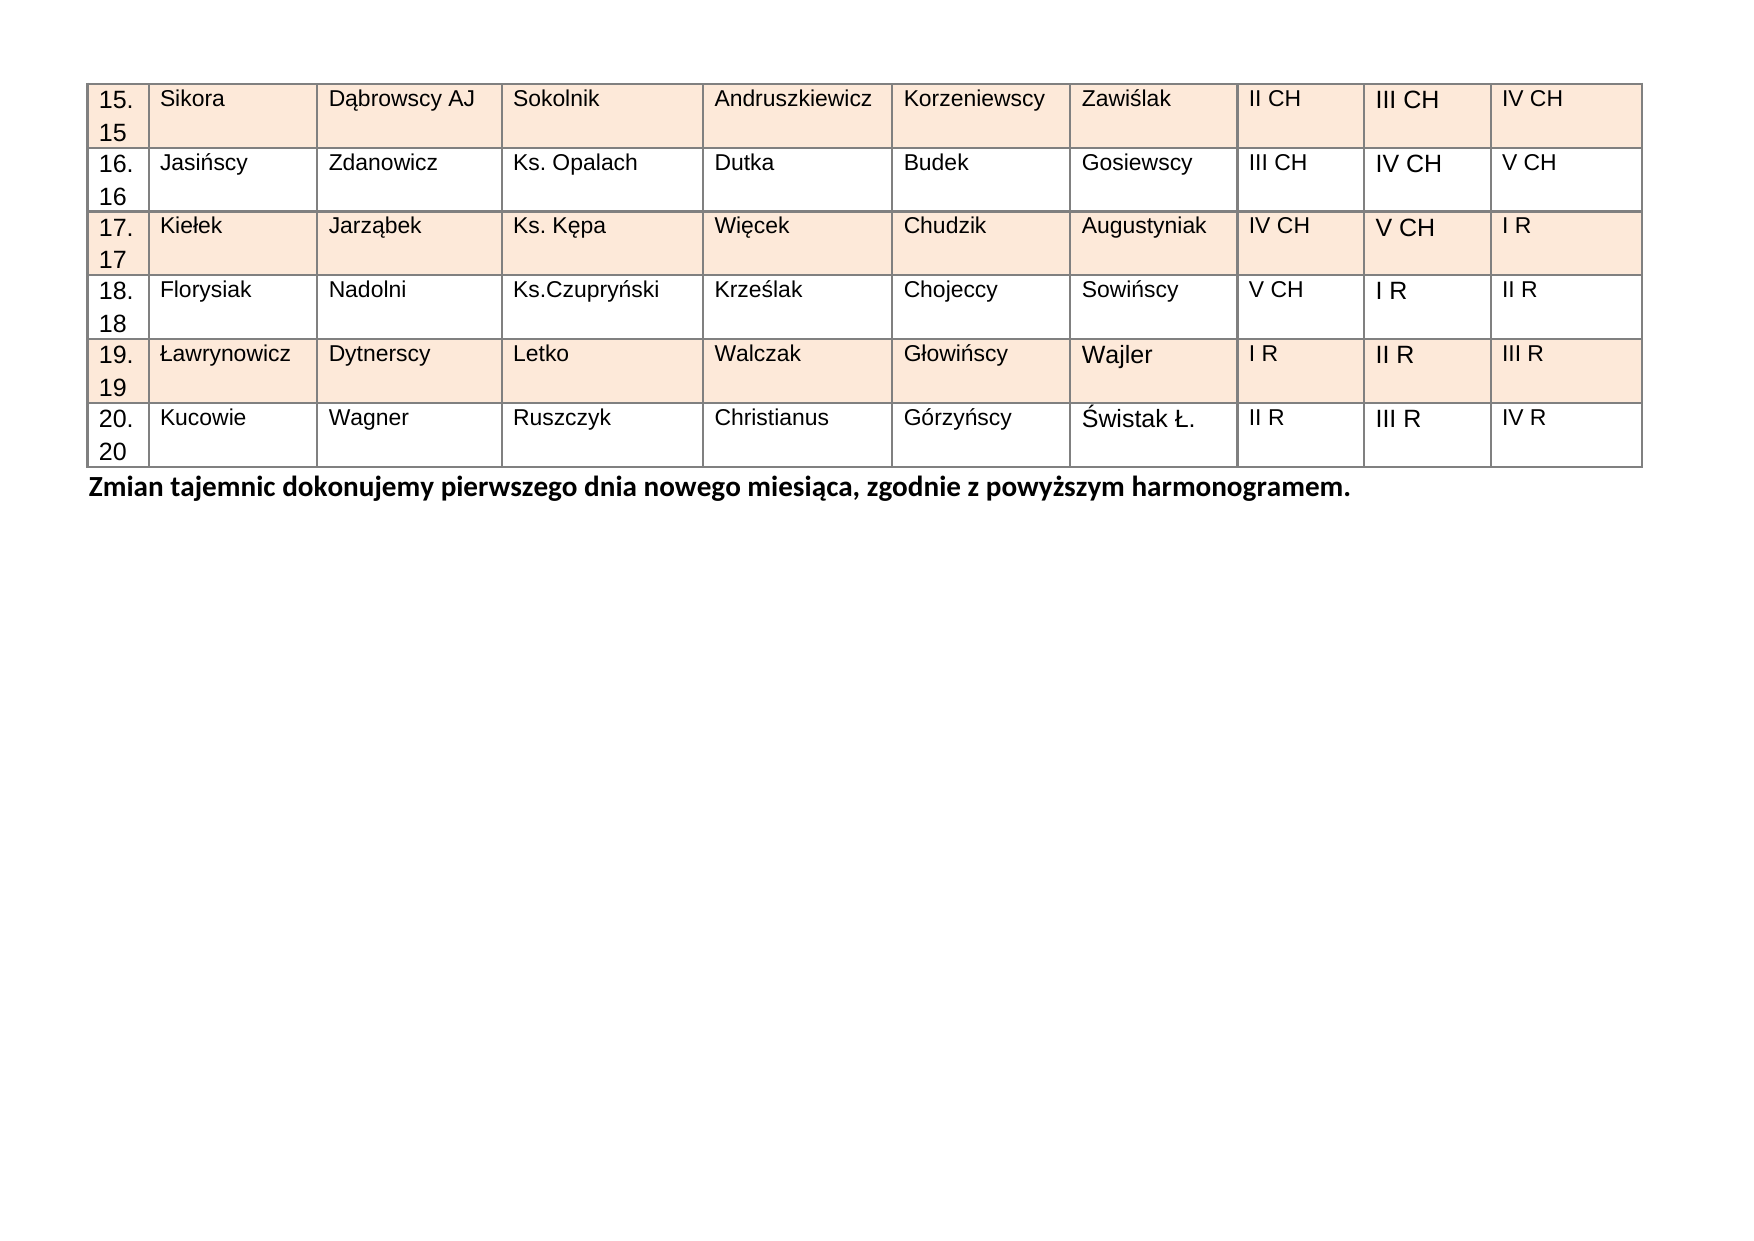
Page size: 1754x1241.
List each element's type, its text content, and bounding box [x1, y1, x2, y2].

table_cell Zawiślak [1071, 85, 1236, 147]
table_cell Jarząbek [318, 213, 501, 274]
table_cell Wagner [318, 404, 501, 466]
table_cell III R [1492, 340, 1641, 402]
table_cell Chojeccy [893, 276, 1069, 338]
table_cell Florysiak [150, 276, 316, 338]
table_cell Christianus [704, 404, 891, 466]
table_cell Dąbrowscy AJ [318, 85, 501, 147]
table_cell 20 [89, 404, 148, 466]
table_cell Andruszkiewicz [704, 85, 891, 147]
table_cell II CH [1239, 85, 1363, 147]
table_cell 18 [89, 276, 148, 338]
table_cell Więcek [704, 213, 891, 274]
table_cell Sikora [150, 85, 316, 147]
table_cell Ks. Opalach [503, 149, 702, 210]
table_cell V CH [1365, 213, 1490, 274]
table_cell Zdanowicz [318, 149, 501, 210]
table_cell V CH [1239, 276, 1363, 338]
table_cell Letko [503, 340, 702, 402]
table_cell Krześlak [704, 276, 891, 338]
table_cell Głowińscy [893, 340, 1069, 402]
table_cell V CH [1492, 149, 1641, 210]
table_cell II R [1492, 276, 1641, 338]
table_cell II R [1239, 404, 1363, 466]
table_cell IV CH [1365, 149, 1490, 210]
table_cell Augustyniak [1071, 213, 1236, 274]
table_cell 15 [89, 85, 148, 147]
table_cell Gosiewscy [1071, 149, 1236, 210]
table_cell Kucowie [150, 404, 316, 466]
table_cell III CH [1239, 149, 1363, 210]
table_cell 17 [89, 213, 148, 274]
table_cell III CH [1365, 85, 1490, 147]
table_cell Ławrynowicz [150, 340, 316, 402]
table_cell IV CH [1239, 213, 1363, 274]
table_cell Walczak [704, 340, 891, 402]
text Zmian tajemnic dokonujemy pierwszego dnia nowego miesiąca, zgodnie z powyższym harmonogramem. [89, 468, 1653, 503]
table_cell Budek [893, 149, 1069, 210]
table_cell Ruszczyk [503, 404, 702, 466]
table_cell Nadolni [318, 276, 501, 338]
table_cell 16 [89, 149, 148, 210]
table_cell Dutka [704, 149, 891, 210]
table_cell IV CH [1492, 85, 1641, 147]
table_cell Świstak Ł. [1071, 404, 1236, 466]
table_cell Korzeniewscy [893, 85, 1069, 147]
table_cell Wajler [1071, 340, 1236, 402]
table_cell Sokolnik [503, 85, 702, 147]
table_cell Chudzik [893, 213, 1069, 274]
table_cell I R [1492, 213, 1641, 274]
table_cell Jasińscy [150, 149, 316, 210]
table_cell Ks. Kępa [503, 213, 702, 274]
table_cell II R [1365, 340, 1490, 402]
table_cell I R [1239, 340, 1363, 402]
table_cell Kiełek [150, 213, 316, 274]
table_cell Ks.Czupryński [503, 276, 702, 338]
table_cell Górzyńscy [893, 404, 1069, 466]
table_cell Dytnerscy [318, 340, 501, 402]
table_cell Sowińscy [1071, 276, 1236, 338]
table_cell I R [1365, 276, 1490, 338]
table_cell 19 [89, 340, 148, 402]
table_cell IV R [1492, 404, 1641, 466]
table_cell III R [1365, 404, 1490, 466]
